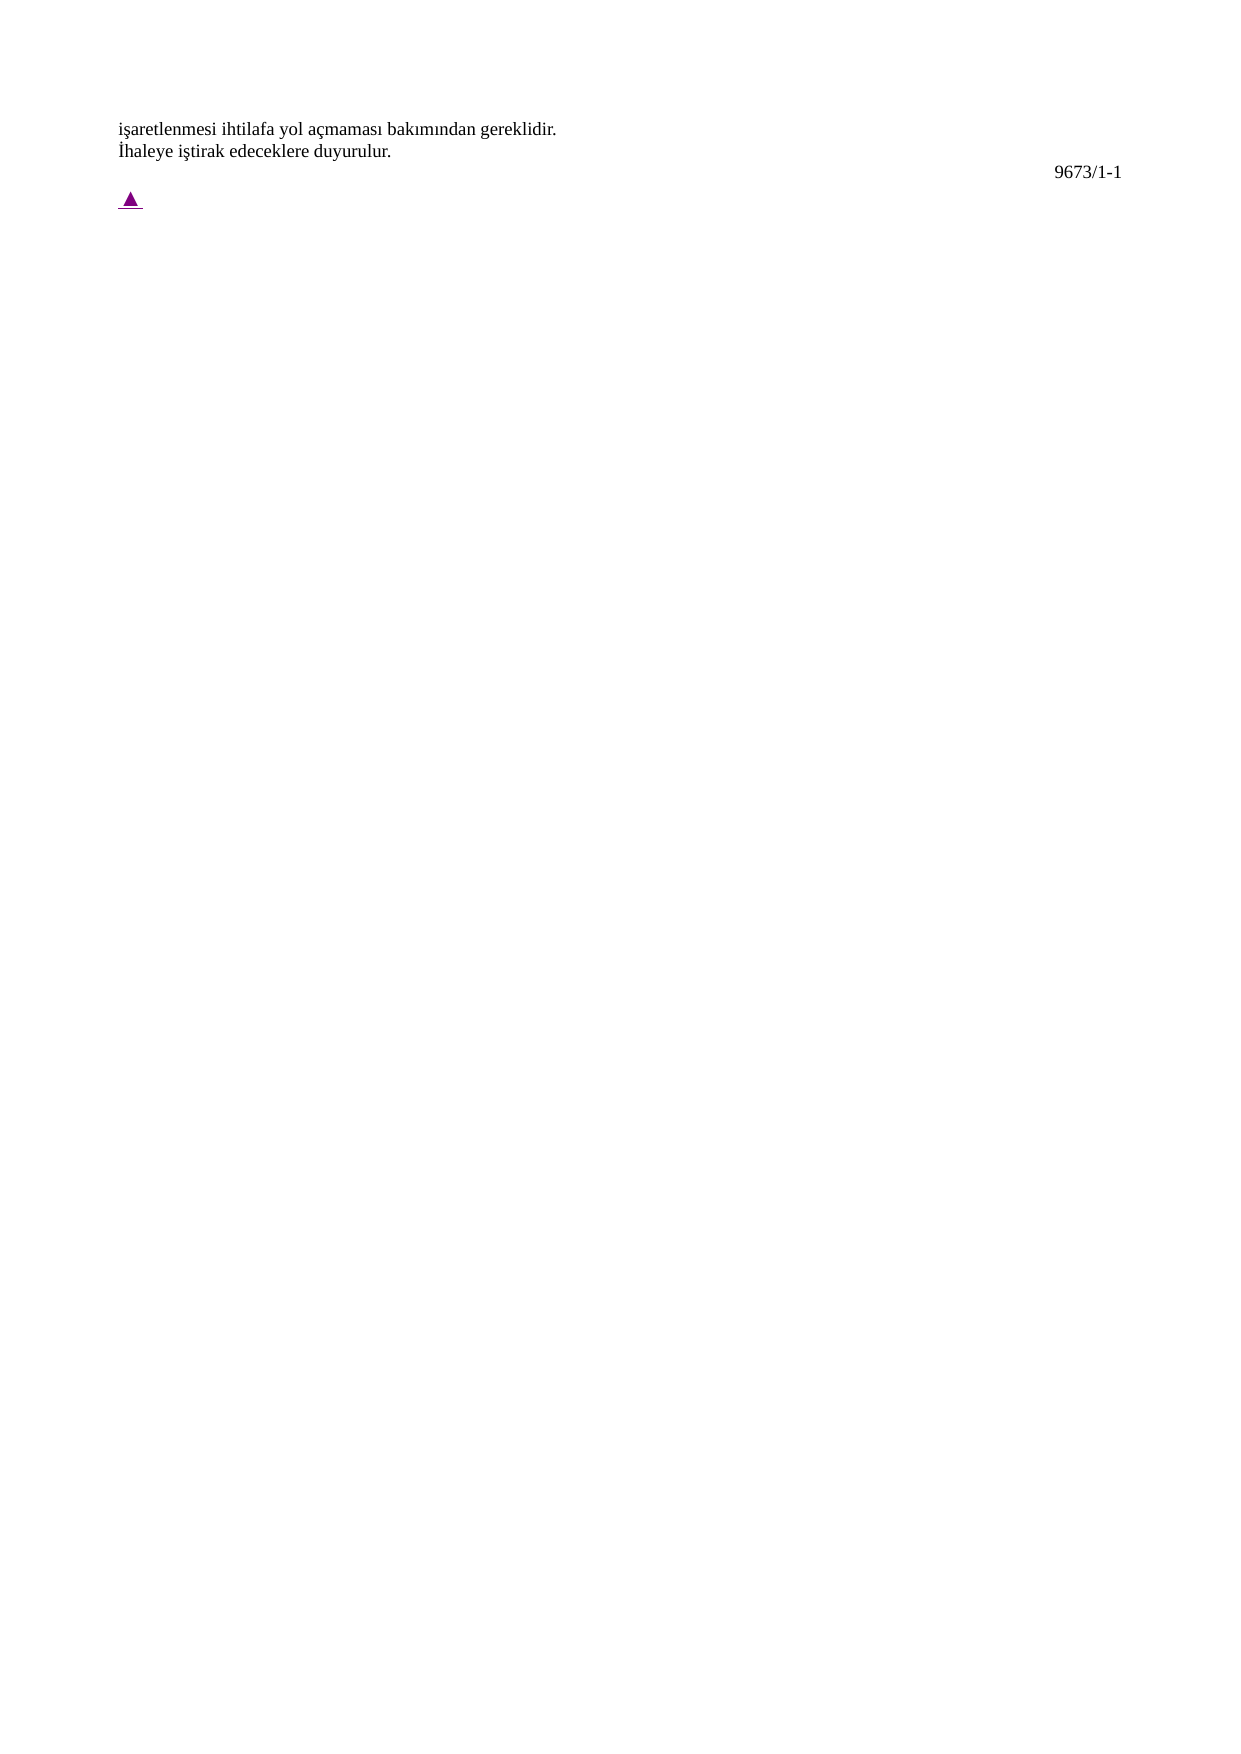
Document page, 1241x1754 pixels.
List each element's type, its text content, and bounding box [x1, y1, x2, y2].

text ▲ [118, 183, 1122, 212]
text İhaleye iştirak edeceklere duyurulur. [118, 140, 1122, 161]
text 9673/1-1 [118, 161, 1122, 183]
text işaretlenmesi ihtilafa yol açmaması bakımından gereklidir. [118, 118, 1122, 140]
